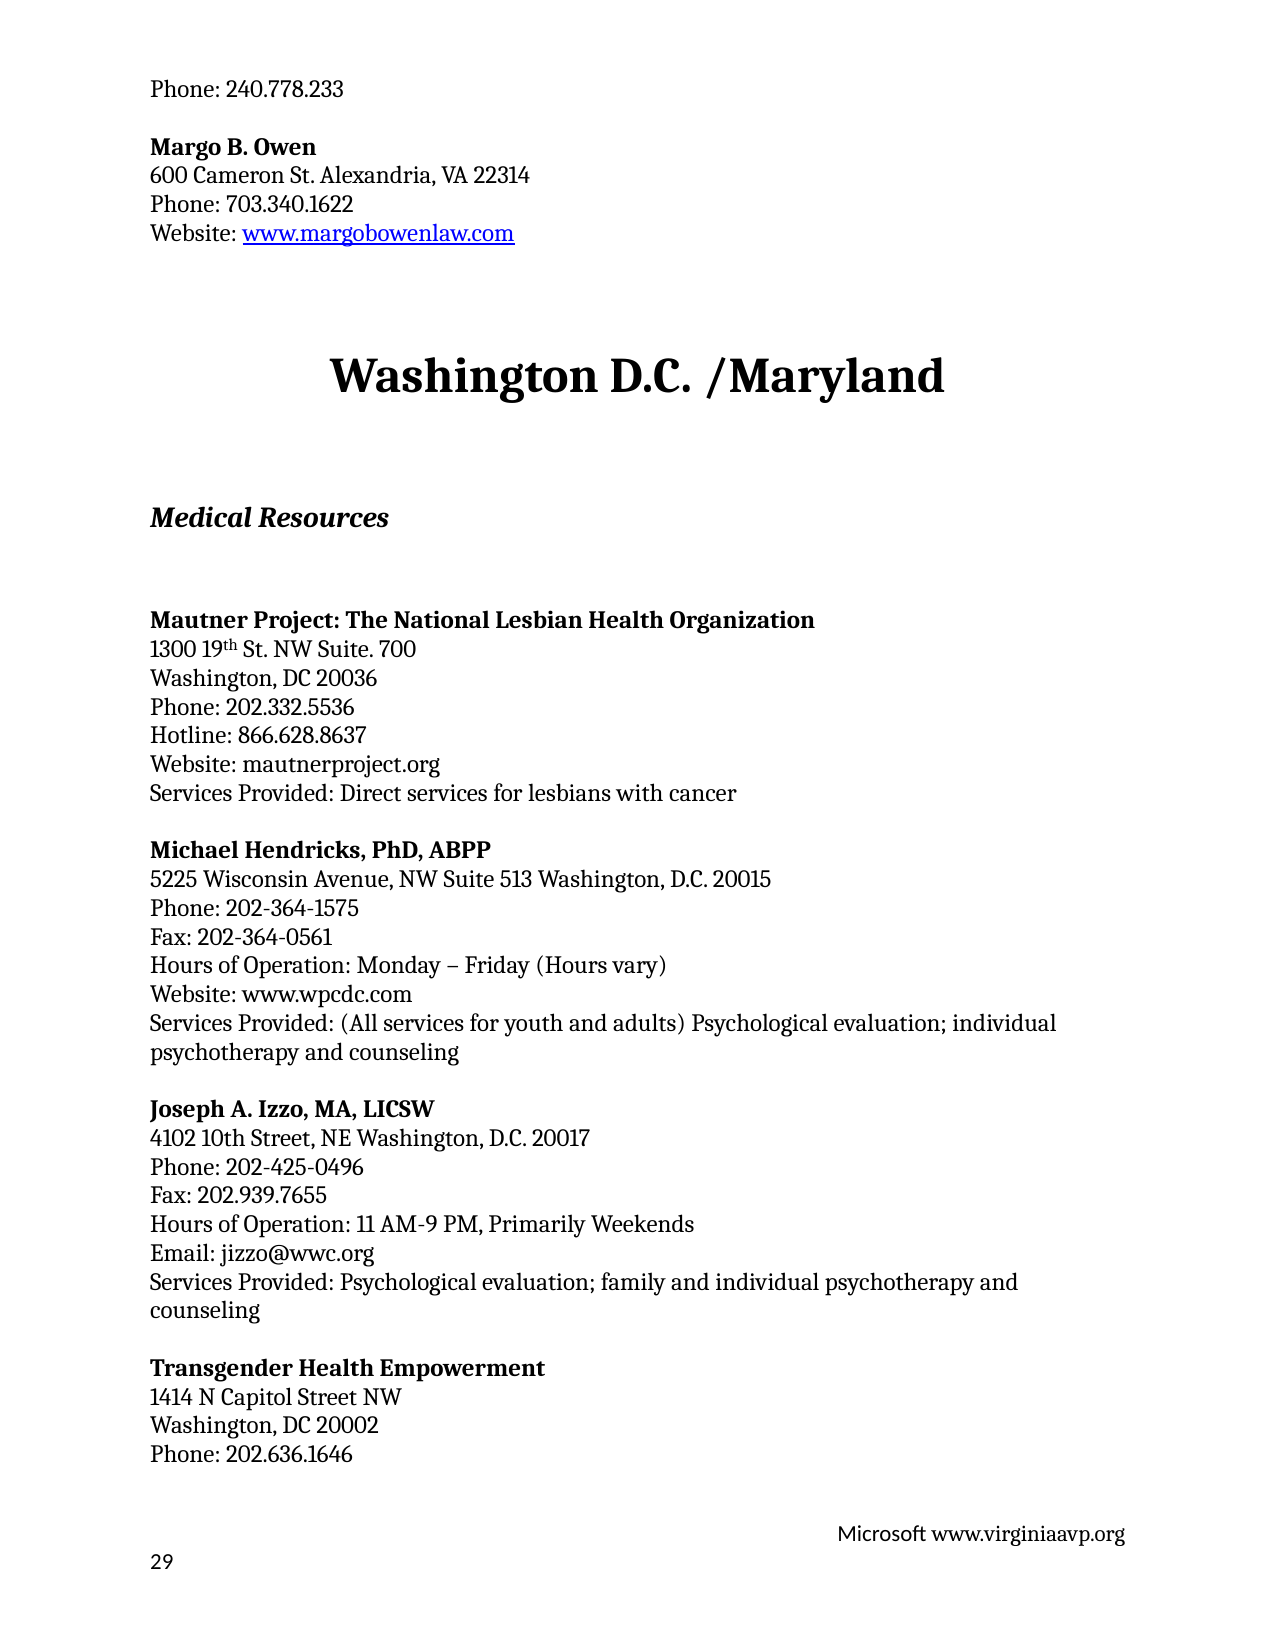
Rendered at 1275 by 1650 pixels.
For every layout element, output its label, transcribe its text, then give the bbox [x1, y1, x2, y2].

text Hotline: 866.628.8637 [150, 721, 1125, 750]
text Mautner Project: The National Lesbian Health Organization [150, 606, 1125, 635]
text Services Provided: Psychological evaluation; family and individual psychotherapy and counseling [150, 1267, 1125, 1325]
text Fax: 202.939.7655 [150, 1181, 1125, 1210]
text Transgender Health Empowerment [150, 1354, 1125, 1382]
text Phone: 202.332.5536 [150, 692, 1125, 721]
text Fax: 202-364-0561 [150, 922, 1125, 951]
text 5225 Wisconsin Avenue, NW Suite 513 Washington, D.C. 20015 [150, 865, 1125, 894]
text Website: www.margobowenlaw.com [150, 219, 1125, 247]
text Margo B. Owen [150, 132, 1125, 161]
text Phone: 703.340.1622 [150, 190, 1125, 219]
text Phone: 202-425-0496 [150, 1152, 1125, 1181]
text 1414 N Capitol Street NW [150, 1382, 1125, 1411]
text Hours of Operation: 11 AM-9 PM, Primarily Weekends [150, 1210, 1125, 1239]
text Email: jizzo@wwc.org [150, 1239, 1125, 1267]
text 600 Cameron St. Alexandria, VA 22314 [150, 161, 1125, 190]
text Washington D.C. /Maryland [150, 347, 1125, 405]
text Website: www.wpcdc.com [150, 980, 1125, 1009]
text Joseph A. Izzo, MA, LICSW [150, 1095, 1125, 1124]
text 4102 10th Street, NE Washington, D.C. 20017 [150, 1124, 1125, 1152]
text Website: mautnerproject.org [150, 750, 1125, 779]
text Services Provided: (All services for youth and adults) Psychological evaluation; individual psychotherapy and counseling [150, 1009, 1125, 1066]
text Washington, DC 20036 [150, 664, 1125, 692]
text Washington, DC 20002 [150, 1411, 1125, 1440]
text 1300 19th St. NW Suite. 700 [150, 635, 1125, 664]
text Medical Resources [150, 501, 1125, 534]
text Michael Hendricks, PhD, ABPP [150, 836, 1125, 865]
text Phone: 202.636.1646 [150, 1440, 1125, 1469]
text Phone: 202-364-1575 [150, 894, 1125, 922]
text Services Provided: Direct services for lesbians with cancer [150, 779, 1125, 807]
text Phone: 240.778.233 [150, 75, 1125, 104]
text Hours of Operation: Monday – Friday (Hours vary) [150, 951, 1125, 980]
